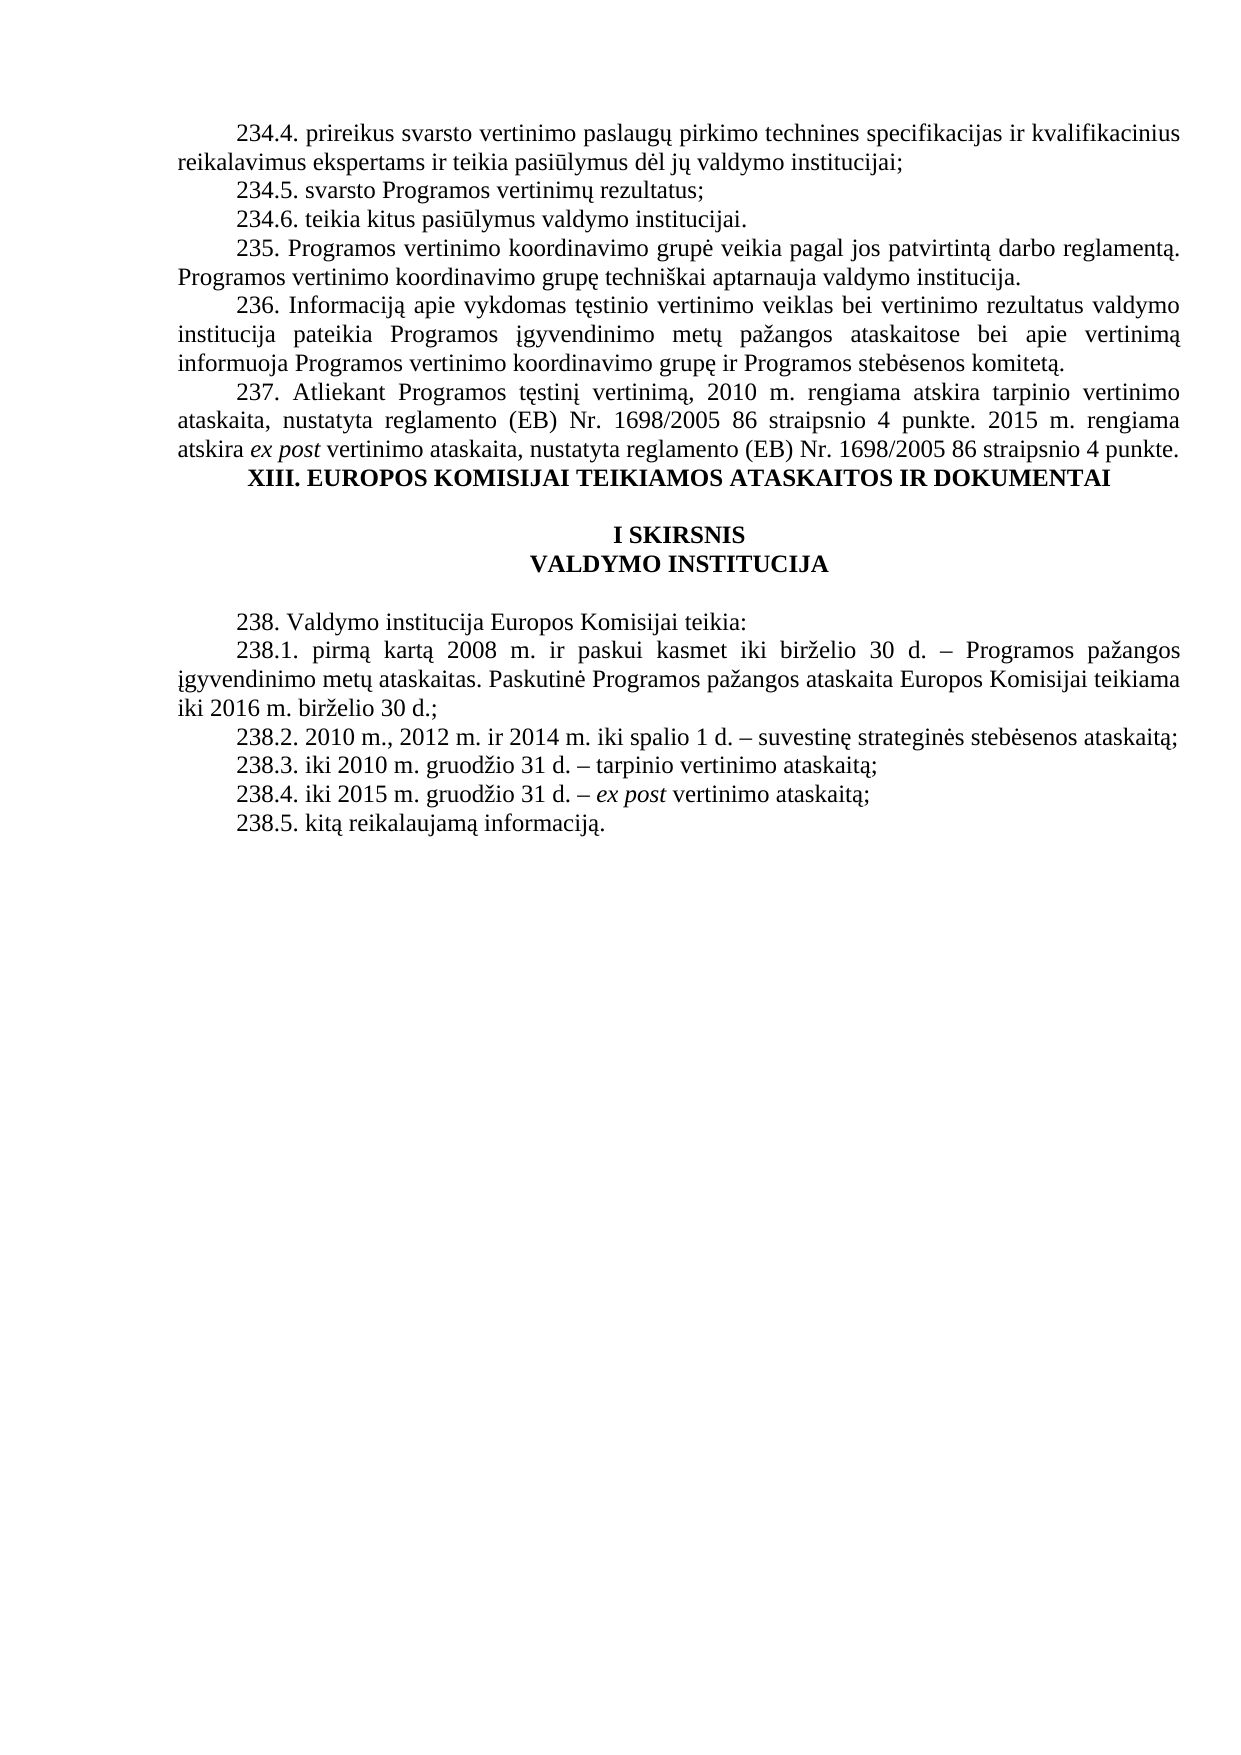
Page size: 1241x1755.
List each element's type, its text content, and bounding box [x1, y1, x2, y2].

text 238. Valdymo institucija Europos Komisijai teikia: [177, 607, 1181, 636]
text 238.4. iki 2015 m. gruodžio 31 d. – ex post vertinimo ataskaitą; [177, 779, 1181, 808]
text 238.1. pirmą kartą 2008 m. ir paskui kasmet iki birželio 30 d. – Programos pažangos įgyvendinimo metų ataskaitas. Paskutinė Programos pažangos ataskaita Europos Komisijai teikiama iki 2016 m. birželio 30 d.; [177, 636, 1181, 722]
text 234.6. teikia kitus pasiūlymus valdymo institucijai. [177, 204, 1181, 233]
text 236. Informaciją apie vykdomas tęstinio vertinimo veiklas bei vertinimo rezultatus valdymo institucija pateikia Programos įgyvendinimo metų pažangos ataskaitose bei apie vertinimą informuoja Programos vertinimo koordinavimo grupę ir Programos stebėsenos komitetą. [177, 291, 1181, 377]
text 234.5. svarsto Programos vertinimų rezultatus; [177, 176, 1181, 204]
text VALDYMO INSTITUCIJA [177, 549, 1181, 578]
text 238.2. 2010 m., 2012 m. ir 2014 m. iki spalio 1 d. – suvestinę strateginės stebėsenos ataskaitą; [177, 722, 1181, 751]
text I SKIRSNIS [177, 521, 1181, 549]
text XIII. EUROPOS KOMISIJAI TEIKIAMOS ATASKAITOS IR DOKUMENTAI [177, 463, 1181, 492]
text 235. Programos vertinimo koordinavimo grupė veikia pagal jos patvirtintą darbo reglamentą. Programos vertinimo koordinavimo grupę techniškai aptarnauja valdymo institucija. [177, 233, 1181, 291]
text 237. Atliekant Programos tęstinį vertinimą, 2010 m. rengiama atskira tarpinio vertinimo ataskaita, nustatyta reglamento (EB) Nr. 1698/2005 86 straipsnio 4 punkte. 2015 m. rengiama atskira ex post vertinimo ataskaita, nustatyta reglamento (EB) Nr. 1698/2005 86 straipsnio 4 punkte. [177, 377, 1181, 463]
text 234.4. prireikus svarsto vertinimo paslaugų pirkimo technines specifikacijas ir kvalifikacinius reikalavimus ekspertams ir teikia pasiūlymus dėl jų valdymo institucijai; [177, 118, 1181, 176]
text 238.5. kitą reikalaujamą informaciją. [177, 808, 1181, 837]
text 238.3. iki 2010 m. gruodžio 31 d. – tarpinio vertinimo ataskaitą; [177, 751, 1181, 779]
